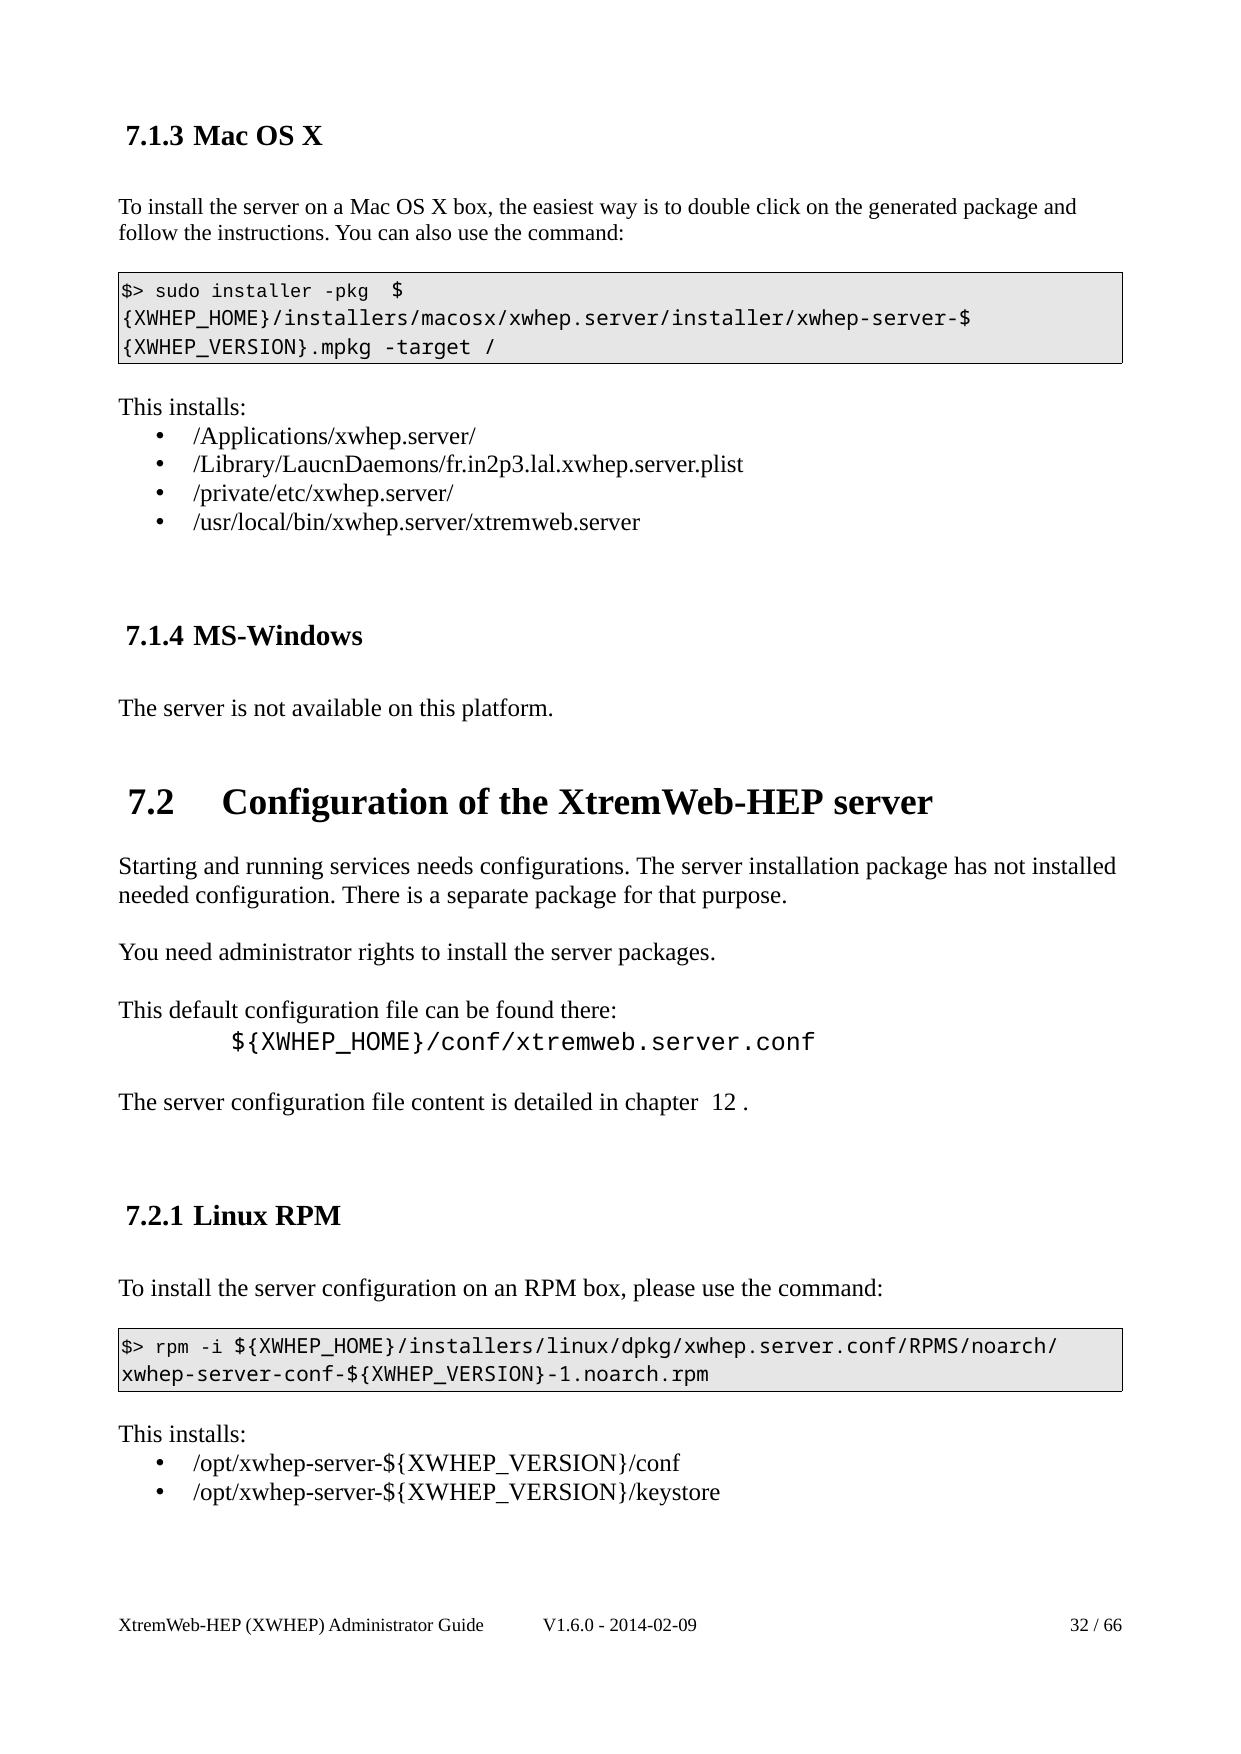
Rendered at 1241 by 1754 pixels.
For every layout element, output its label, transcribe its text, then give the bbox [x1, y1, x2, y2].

text To install the server on a Mac OS X box, the easiest way is to double click on the generated package and follow the instructions. You can also use the command: [118, 193, 1122, 246]
list /Applications/xwhep.server/ [156, 421, 1122, 449]
list /Library/LaucnDaemons/fr.in2p3.lal.xwhep.server.plist [156, 449, 1122, 478]
text $> rpm -i ${XWHEP_HOME}/installers/linux/dpkg/xwhep.server.conf/RPMS/noarch/xwhep-server-conf-${XWHEP_VERSION}-1.noarch.rpm [119, 1329, 1122, 1391]
text This default configuration file can be found there: [118, 995, 1122, 1024]
text To install the server configuration on an RPM box, please use the command: [118, 1273, 1122, 1302]
text The server configuration file content is detailed in chapter 12. [118, 1087, 1122, 1116]
text Starting and running services needs configurations. The server installation package has not installed needed configuration. There is a separate package for that purpose. [118, 851, 1122, 909]
text This installs: [118, 1419, 1122, 1448]
list /opt/xwhep-server-${XWHEP_VERSION}/keystore [156, 1477, 1122, 1506]
subtitle Mac OS X [118, 118, 1122, 152]
subtitle Linux RPM [118, 1198, 1122, 1232]
text You need administrator rights to install the server packages. [118, 937, 1122, 966]
list /usr/local/bin/xwhep.server/xtremweb.server [156, 507, 1122, 536]
list /private/etc/xwhep.server/ [156, 478, 1122, 507]
subtitle MS-Windows [118, 618, 1122, 652]
list ${XWHEP_HOME}/conf/xtremweb.server.conf [193, 1024, 1122, 1058]
text The server is not available on this platform. [118, 693, 1122, 722]
list /opt/xwhep-server-${XWHEP_VERSION}/conf [156, 1448, 1122, 1477]
text $> sudo installer -pkg ${XWHEP_HOME}/installers/macosx/xwhep.server/installer/xwhep-server-${XWHEP_VERSION}.mpkg -target / [119, 273, 1122, 363]
text This installs: [118, 392, 1122, 421]
subtitle Configuration of the XtremWeb-HEP server [118, 779, 1122, 822]
